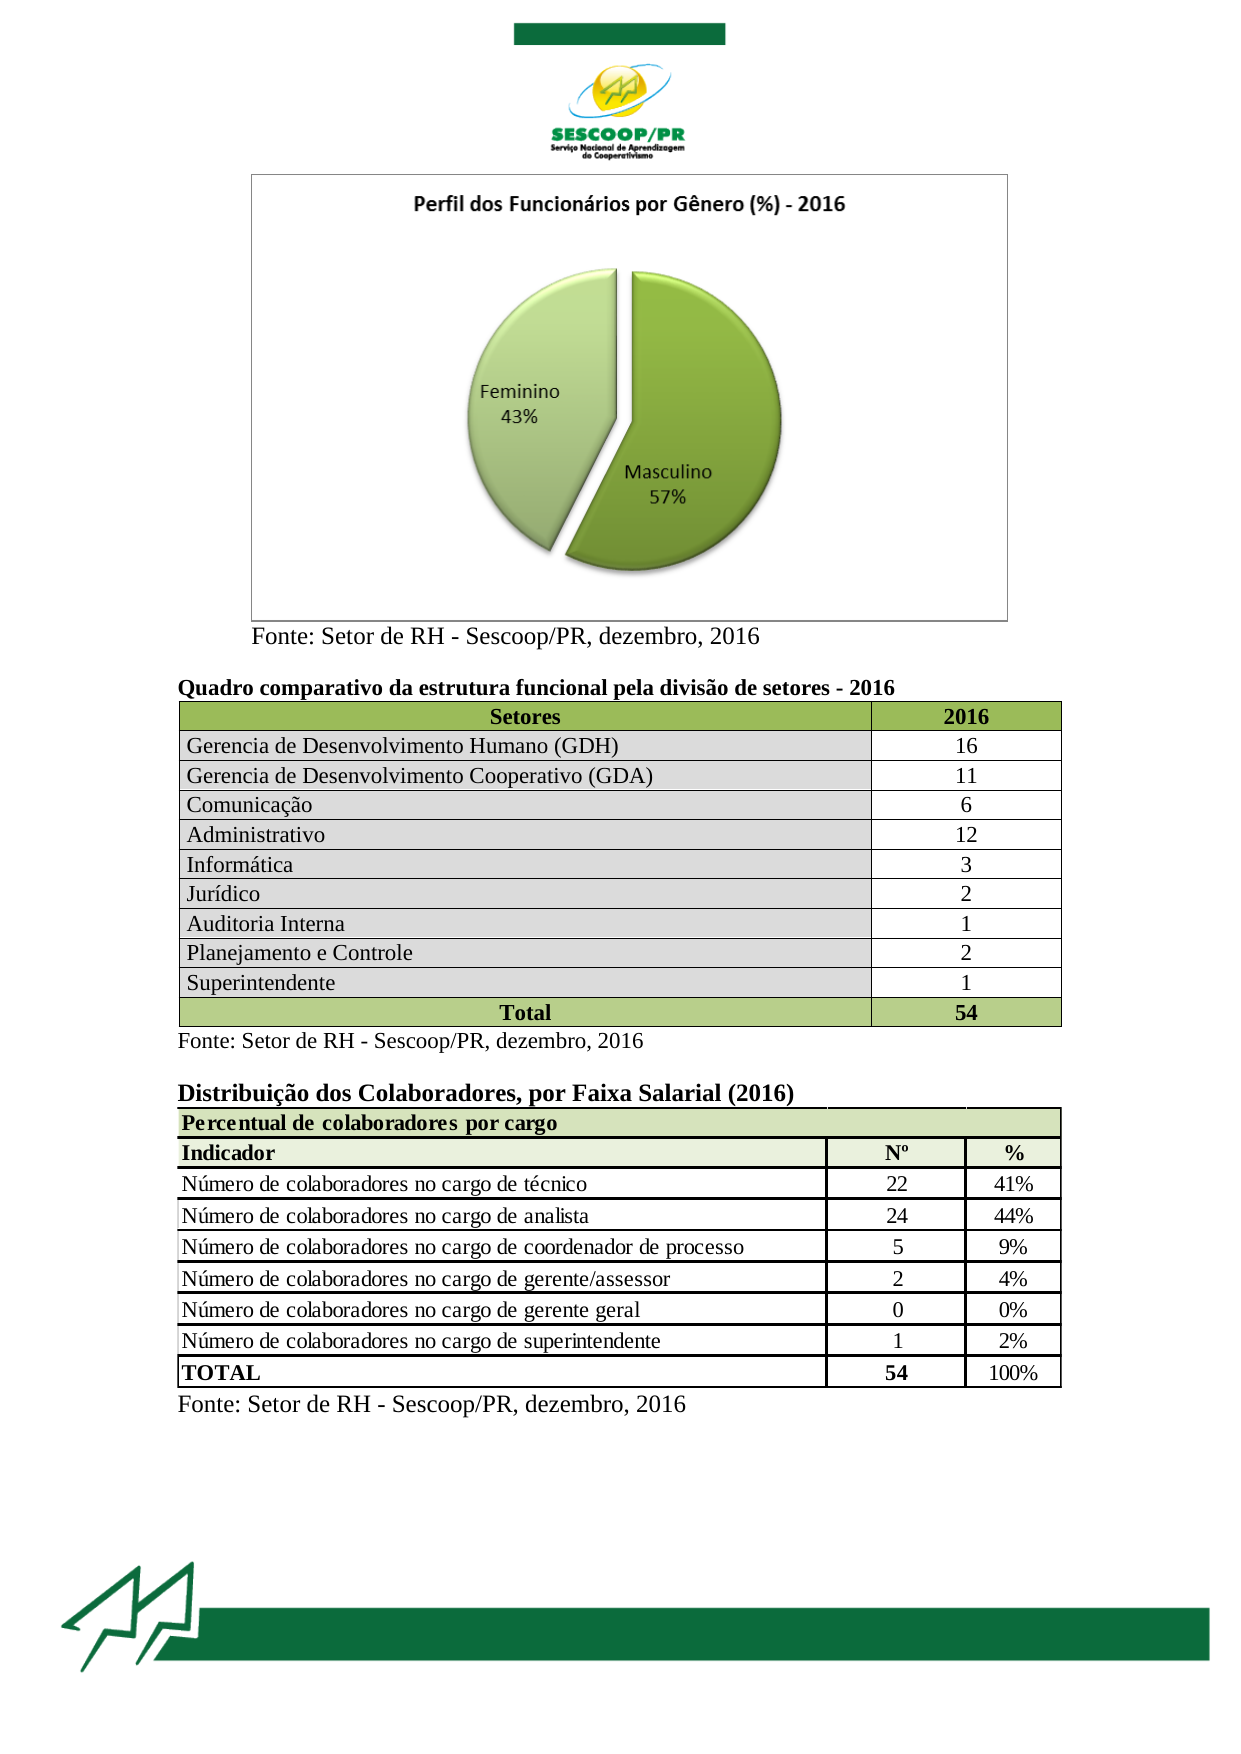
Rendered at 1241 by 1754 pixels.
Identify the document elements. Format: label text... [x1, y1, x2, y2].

table_header 2016 [872, 702, 1061, 730]
table_cell 2 [872, 939, 1061, 967]
table_header Setores [180, 702, 871, 730]
table_cell 12 [872, 820, 1061, 849]
text Quadro comparativo da estrutura funcional pela divisão de setores - 2016 [177, 674, 1063, 701]
table_cell 1 [872, 909, 1061, 937]
table_cell 6 [872, 791, 1061, 819]
table_cell Total [180, 998, 871, 1026]
text Fonte: Setor de RH - Sescoop/PR, dezembro, 2016 [177, 1027, 1063, 1053]
table_cell Administrativo [180, 820, 871, 849]
table_cell 16 [872, 731, 1061, 760]
table_cell Auditoria Interna [180, 909, 871, 937]
table_cell Jurídico [180, 879, 871, 908]
table_cell Informática [180, 850, 871, 878]
text Fonte: Setor de RH - Sescoop/PR, dezembro, 2016 [251, 621, 1063, 650]
table_cell Superintendente [180, 968, 871, 997]
table_cell Gerencia de Desenvolvimento Cooperativo (GDA) [180, 761, 871, 789]
table_cell 54 [872, 998, 1061, 1026]
table_cell 11 [872, 761, 1061, 789]
table_cell 2 [872, 879, 1061, 908]
table_cell 3 [872, 850, 1061, 878]
text Fonte: Setor de RH - Sescoop/PR, dezembro, 2016 [177, 1389, 1063, 1417]
table_cell Comunicação [180, 791, 871, 819]
table_cell Gerencia de Desenvolvimento Humano (GDH) [180, 731, 871, 760]
text Distribuição dos Colaboradores, por Faixa Salarial (2016) [177, 1078, 1063, 1107]
table_cell Planejamento e Controle [180, 939, 871, 967]
table_cell 1 [872, 968, 1061, 997]
